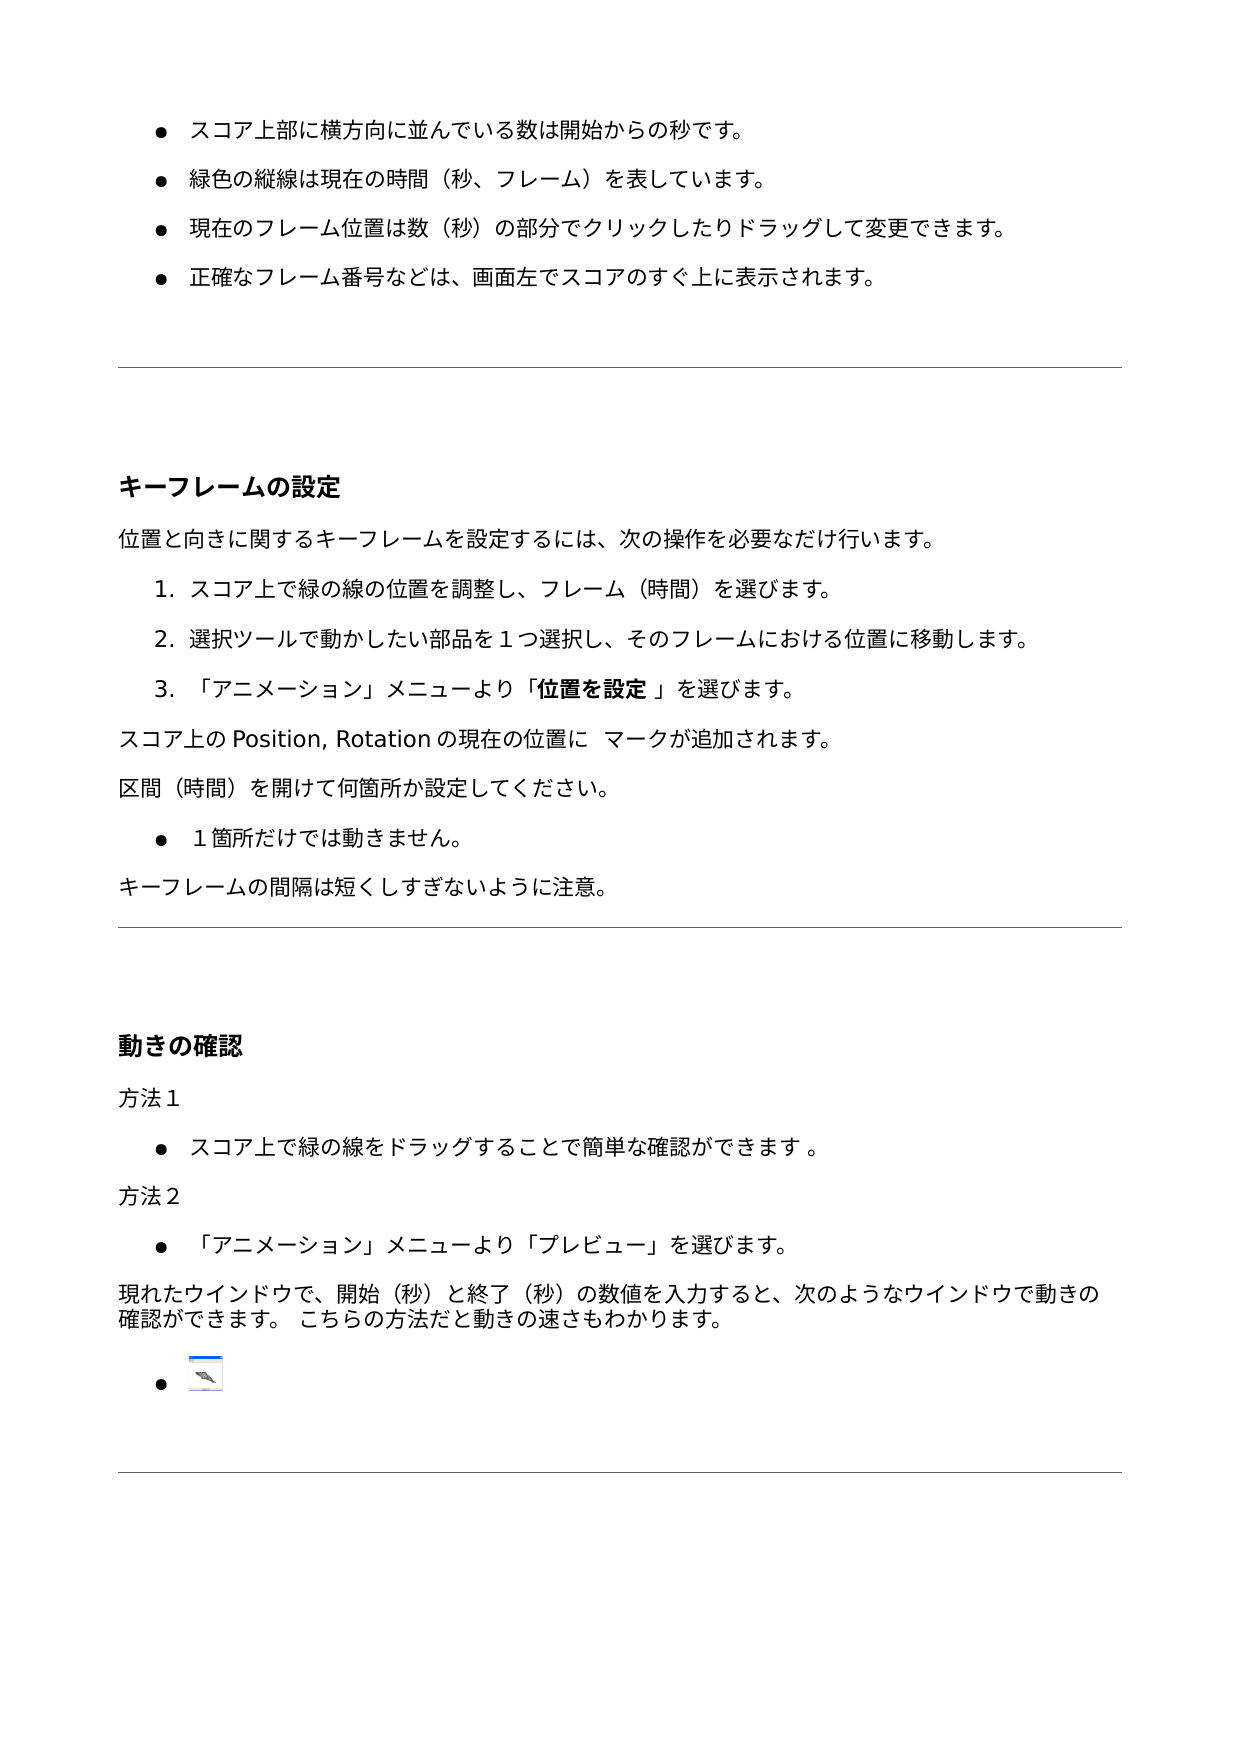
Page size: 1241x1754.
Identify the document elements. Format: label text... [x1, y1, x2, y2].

list 正確なフレーム番号などは、画面左でスコアのすぐ上に表示されます。 [153, 265, 1122, 291]
text 位置と向きに関するキーフレームを設定するには、次の操作を必要なだけ行います。 [118, 527, 1122, 552]
text スコア上のPosition, Rotationの現在の位置に マークが追加されます。 [118, 726, 1122, 753]
text 区間（時間）を開けて何箇所か設定してください。 [118, 777, 1122, 802]
subtitle 動きの確認 [118, 1032, 1122, 1062]
subtitle キーフレームの設定 [118, 473, 1122, 502]
text 方法２ [118, 1184, 1122, 1209]
picture [188, 1356, 223, 1391]
text 現れたウインドウで、開始（秒）と終了（秒）の数値を入力すると、次のようなウインドウで動きの確認ができます。 こちらの方法だと動きの速さもわかります。 [118, 1282, 1122, 1333]
list 選択ツールで動かしたい部品を１つ選択し、そのフレームにおける位置に移動します。 [153, 626, 1122, 653]
list 現在のフレーム位置は数（秒）の部分でクリックしたりドラッグして変更できます。 [153, 216, 1122, 242]
list スコア上部に横方向に並んでいる数は開始からの秒です。 [153, 118, 1122, 144]
list 「アニメーション」メニューより「プレビュー」を選びます。 [153, 1233, 1122, 1258]
list スコア上で緑の線をドラッグすることで簡単な確認ができます 。 [153, 1135, 1122, 1160]
text 方法１ [118, 1086, 1122, 1111]
list スコア上で緑の線の位置を調整し、フレーム（時間）を選びます。 [153, 576, 1122, 602]
list １箇所だけでは動きません。 [153, 826, 1122, 851]
list 緑色の縦線は現在の時間（秒、フレーム）を表しています。 [153, 167, 1122, 193]
text キーフレームの間隔は短くしすぎないように注意。 [118, 875, 1122, 900]
list 「アニメーション」メニューより「位置を設定 」を選びます。 [153, 676, 1122, 703]
